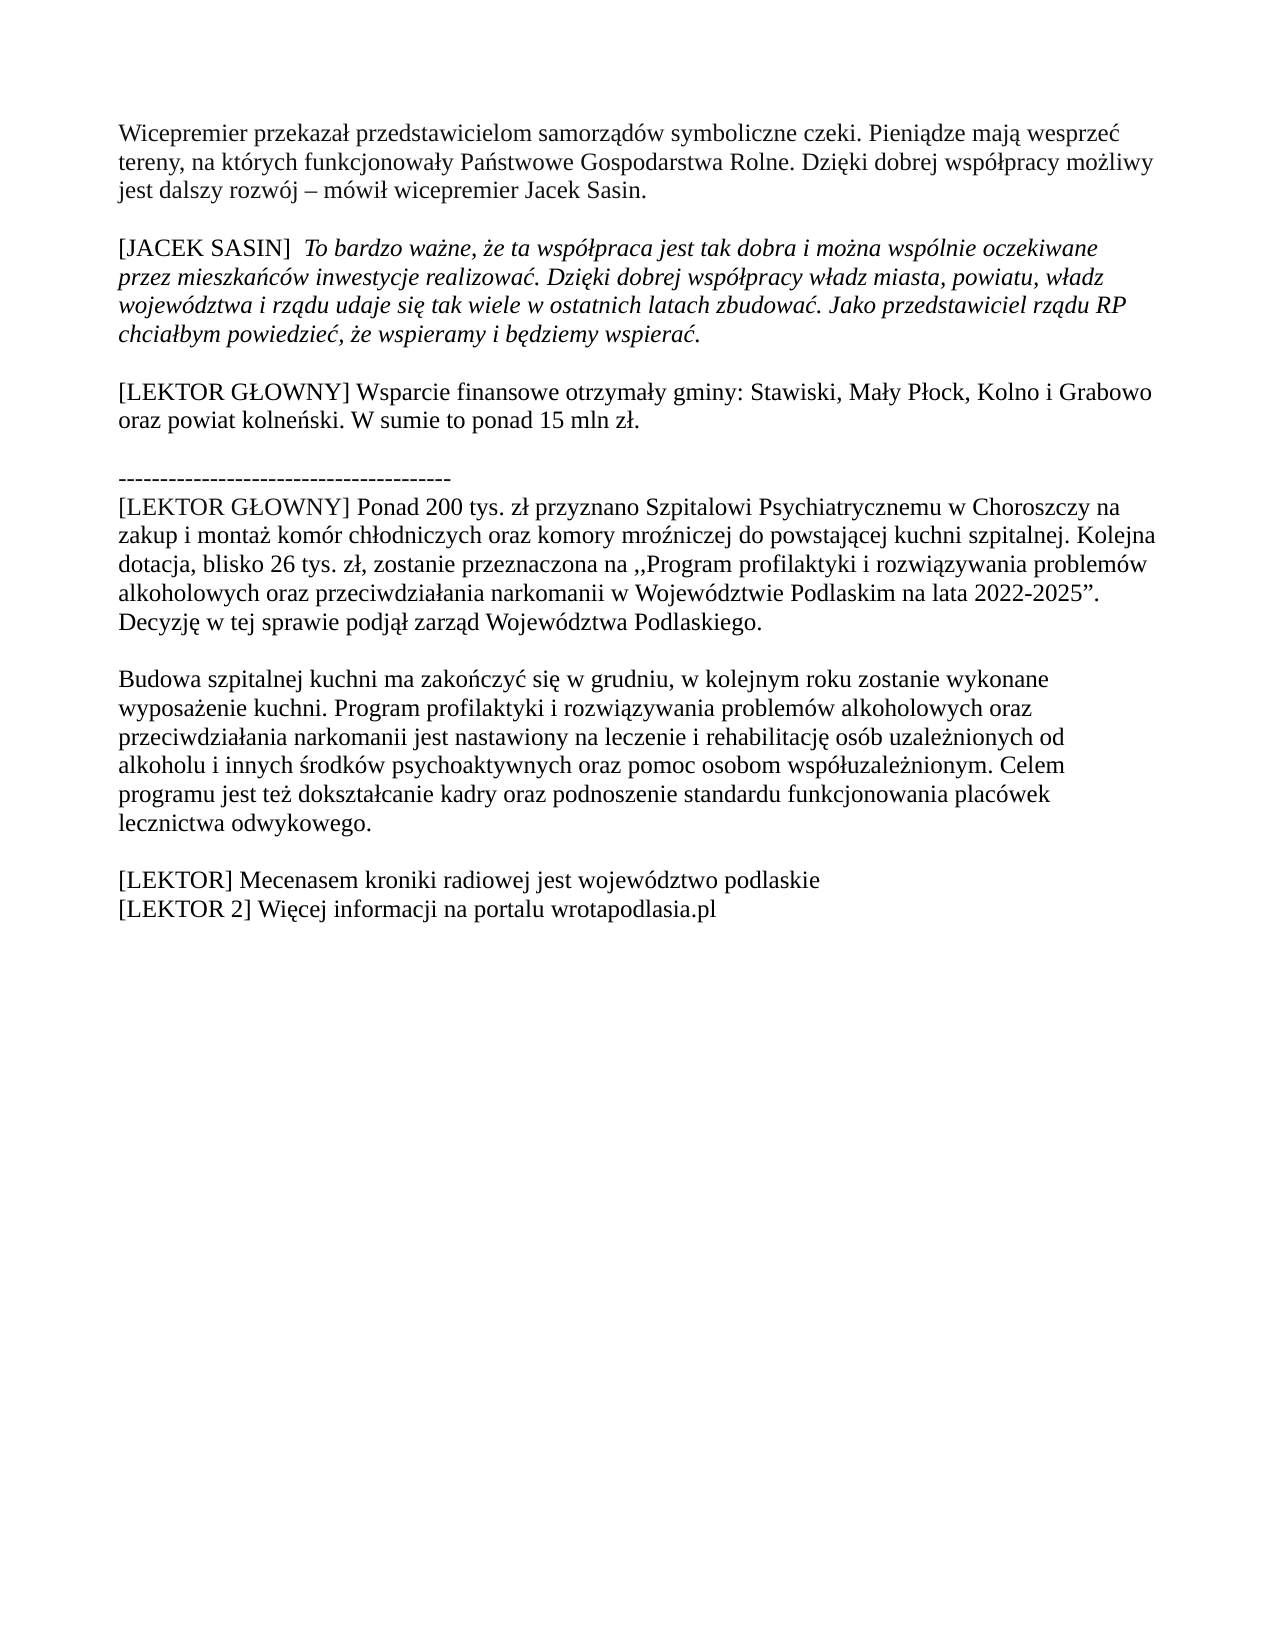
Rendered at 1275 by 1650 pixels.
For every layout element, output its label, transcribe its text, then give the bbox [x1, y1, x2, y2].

text [LEKTOR] Mecenasem kroniki radiowej jest województwo podlaskie [118, 866, 1157, 894]
text [LEKTOR GŁOWNY] Ponad 200 tys. zł przyznano Szpitalowi Psychiatrycznemu w Choroszczy na zakup i montaż komór chłodniczych oraz komory mroźniczej do powstającej kuchni szpitalnej. Kolejna dotacja, blisko 26 tys. zł, zostanie przeznaczona na ,,Program profilaktyki i rozwiązywania problemów alkoholowych oraz przeciwdziałania narkomanii w Województwie Podlaskim na lata 2022-2025”. Decyzję w tej sprawie podjął zarząd Województwa Podlaskiego. [118, 492, 1157, 636]
text Wicepremier przekazał przedstawicielom samorządów symboliczne czeki. Pieniądze mają wesprzeć tereny, na których funkcjonowały Państwowe Gospodarstwa Rolne. Dzięki dobrej współpracy możliwy jest dalszy rozwój – mówił wicepremier Jacek Sasin. [118, 118, 1157, 204]
text [LEKTOR 2] Więcej informacji na portalu wrotapodlasia.pl [118, 894, 1157, 923]
text ---------------------------------------- [118, 463, 1157, 492]
text [JACEK SASIN] To bardzo ważne, że ta współpraca jest tak dobra i można wspólnie oczekiwane przez mieszkańców inwestycje realizować. Dzięki dobrej współpracy władz miasta, powiatu, władz województwa i rządu udaje się tak wiele w ostatnich latach zbudować. Jako przedstawiciel rządu RP chciałbym powiedzieć, że wspieramy i będziemy wspierać. [118, 233, 1157, 348]
text Budowa szpitalnej kuchni ma zakończyć się w grudniu, w kolejnym roku zostanie wykonane wyposażenie kuchni. Program profilaktyki i rozwiązywania problemów alkoholowych oraz przeciwdziałania narkomanii jest nastawiony na leczenie i rehabilitację osób uzależnionych od alkoholu i innych środków psychoaktywnych oraz pomoc osobom współuzależnionym. Celem programu jest też dokształcanie kadry oraz podnoszenie standardu funkcjonowania placówek lecznictwa odwykowego. [118, 664, 1157, 837]
text [LEKTOR GŁOWNY] Wsparcie finansowe otrzymały gminy: Stawiski, Mały Płock, Kolno i Grabowo oraz powiat kolneński. W sumie to ponad 15 mln zł. [118, 377, 1157, 434]
